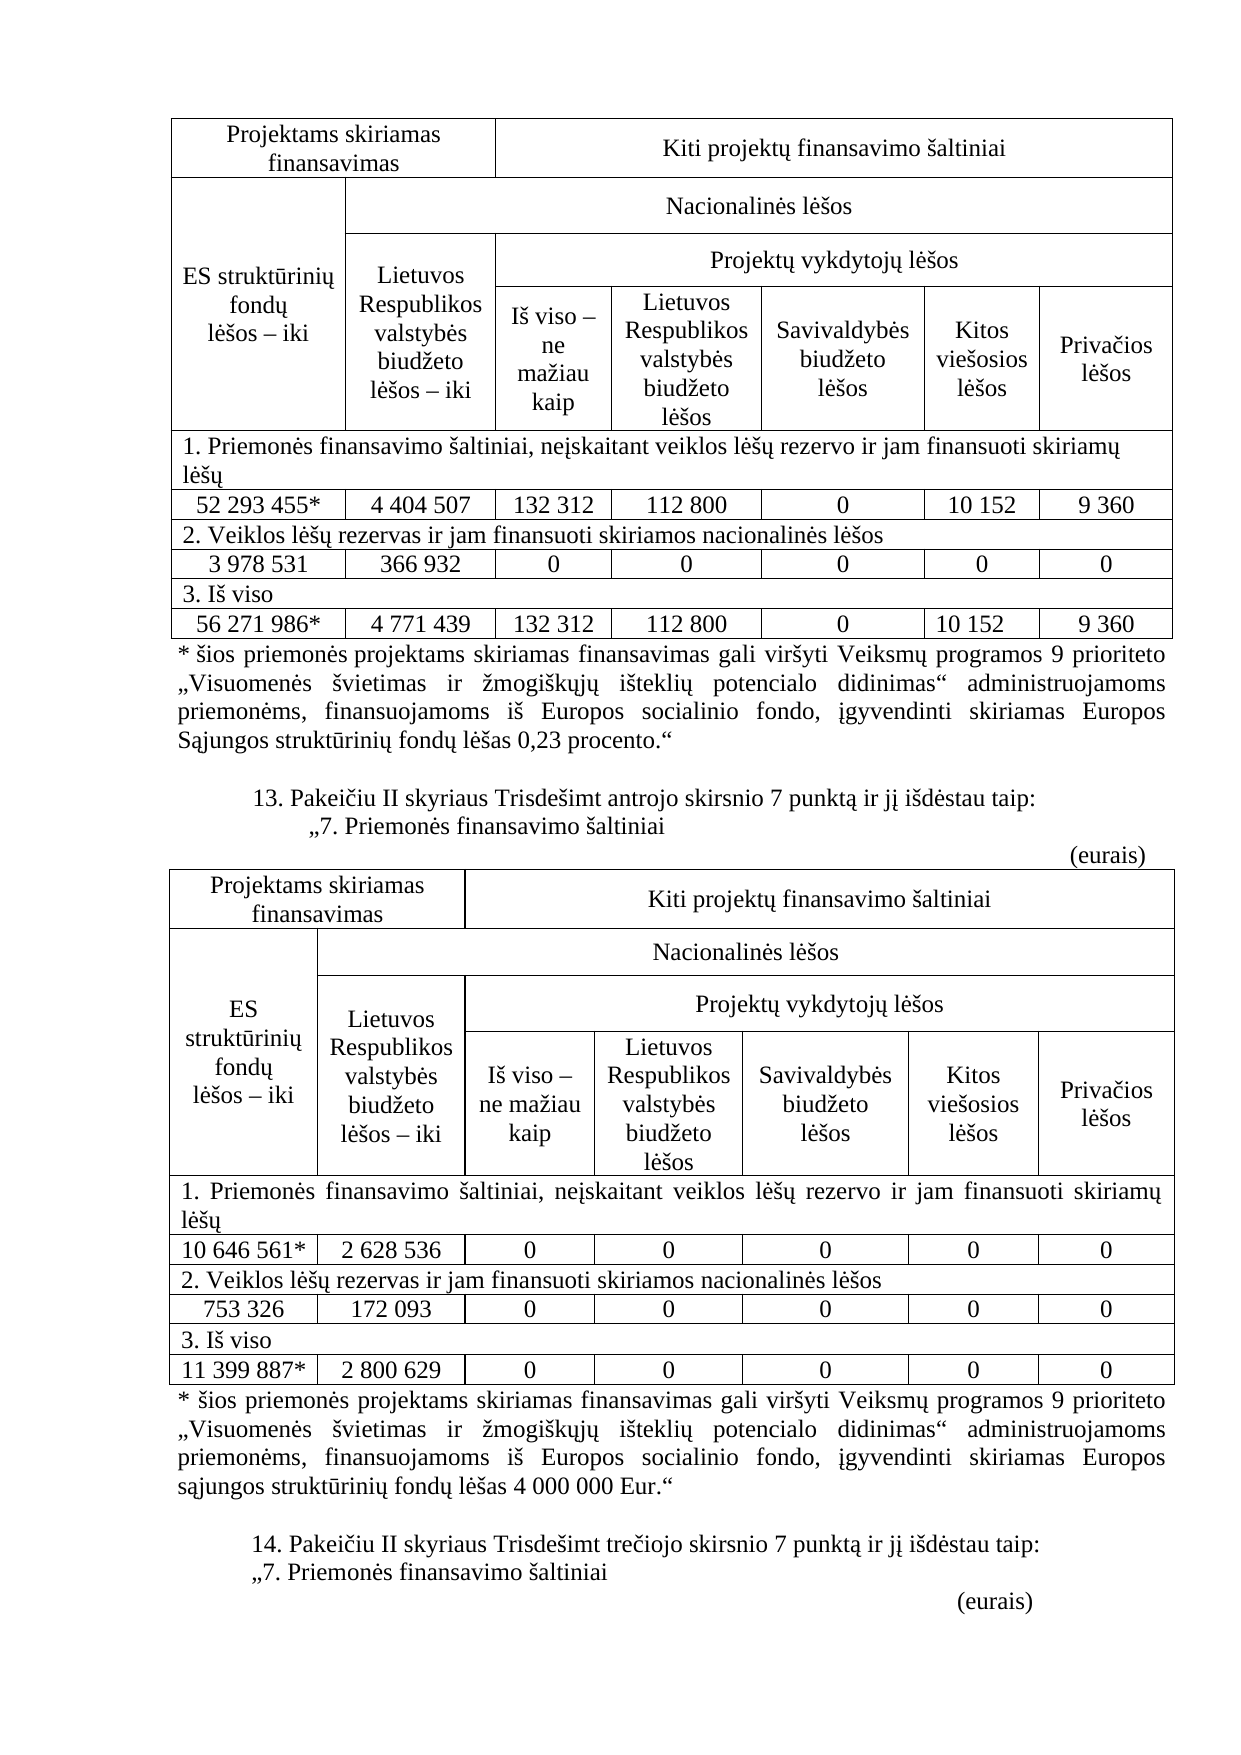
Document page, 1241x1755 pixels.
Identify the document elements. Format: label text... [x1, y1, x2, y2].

table_cell 3 978 531 [172, 550, 345, 578]
table_cell 9 360 [1040, 490, 1172, 519]
table_cell 2 628 536 [318, 1235, 464, 1264]
table_cell Lietuvos Respublikos valstybės biudžeto lėšos – iki [318, 976, 464, 1175]
table_cell Lietuvos Respublikos valstybės biudžeto lėšos – iki [346, 234, 495, 430]
table_cell 56 271 986* [172, 609, 345, 638]
text „7. Priemonės finansavimo šaltiniai [236, 811, 1167, 840]
table_cell 0 [909, 1355, 1038, 1384]
table_cell Projektų vykdytojų lėšos [496, 234, 1172, 286]
table_cell 0 [1039, 1355, 1174, 1384]
table_cell 2. Veiklos lėšų rezervas ir jam finansuoti skiriamos nacionalinės lėšos [172, 520, 1172, 548]
table_cell 0 [762, 490, 924, 519]
table_cell 2. Veiklos lėšų rezervas ir jam finansuoti skiriamos nacionalinės lėšos [170, 1265, 1174, 1293]
table_cell 4 404 507 [346, 490, 495, 519]
table_cell Iš viso – ne mažiau kaip [466, 1032, 594, 1175]
table_cell 112 800 [612, 490, 761, 519]
table_cell 0 [612, 550, 761, 578]
table_cell 0 [466, 1235, 594, 1264]
table_cell 0 [909, 1295, 1038, 1323]
table_cell 0 [1040, 550, 1172, 578]
table_cell Savivaldybės biudžeto lėšos [762, 287, 924, 430]
table_cell 0 [743, 1355, 908, 1384]
table_cell 2 800 629 [318, 1355, 464, 1384]
table_cell Nacionalinės lėšos [318, 929, 1174, 975]
text (eurais) [957, 1586, 1167, 1615]
table_cell 10 646 561* [170, 1235, 317, 1264]
table_cell 0 [743, 1295, 908, 1323]
table_cell 3. Iš viso [170, 1324, 1174, 1354]
table_cell 0 [762, 609, 924, 638]
table_cell Nacionalinės lėšos [346, 178, 1172, 233]
table_cell 0 [925, 550, 1039, 578]
table_cell Projektų vykdytojų lėšos [466, 976, 1174, 1031]
table_cell 0 [1039, 1295, 1174, 1323]
text * šios priemonės projektams skiriamas finansavimas gali viršyti Veiksmų programos 9 prioriteto „Visuomenės švietimas ir žmogiškųjų išteklių potencialo didinimas“ administruojamoms priemonėms, finansuojamoms iš Europos socialinio fondo, įgyvendinti skiriamas Europos Sąjungos struktūrinių fondų lėšas 0,23 procento.“ [177, 639, 1167, 754]
table_cell 132 312 [496, 609, 611, 638]
table_cell 0 [595, 1295, 742, 1323]
table_cell 52 293 455* [172, 490, 345, 519]
table_cell 10 152 [925, 490, 1039, 519]
table_header Kiti projektų finansavimo šaltiniai [466, 870, 1174, 927]
table_cell 753 326 [170, 1295, 317, 1323]
table_cell 0 [762, 550, 924, 578]
table_header Kiti projektų finansavimo šaltiniai [496, 119, 1172, 177]
table_cell 132 312 [496, 490, 611, 519]
table_cell 0 [595, 1355, 742, 1384]
table_cell 112 800 [612, 609, 761, 638]
table_cell 4 771 439 [346, 609, 495, 638]
table_cell Iš viso – ne mažiau kaip [496, 287, 611, 430]
text „7. Priemonės finansavimo šaltiniai [177, 1557, 1167, 1586]
text * šios priemonės projektams skiriamas finansavimas gali viršyti Veiksmų programos 9 prioriteto „Visuomenės švietimas ir žmogiškųjų išteklių potencialo didinimas“ administruojamoms priemonėms, finansuojamoms iš Europos socialinio fondo, įgyvendinti skiriamas Europos sąjungos struktūrinių fondų lėšas 4 000 000 Eur.“ [177, 1385, 1167, 1500]
table_cell 11 399 887* [170, 1355, 317, 1384]
table_cell Kitos viešosios lėšos [925, 287, 1039, 430]
table_cell ES struktūrinių fondų lėšos – iki [170, 929, 317, 1175]
table_cell 172 093 [318, 1295, 464, 1323]
table_cell 0 [909, 1235, 1038, 1264]
table_cell 1. Priemonės finansavimo šaltiniai, neįskaitant veiklos lėšų rezervo ir jam finansuoti skiriamų lėšų [172, 431, 1172, 489]
table_cell 1. Priemonės finansavimo šaltiniai, neįskaitant veiklos lėšų rezervo ir jam finansuoti skiriamų lėšų [170, 1176, 1174, 1234]
table_cell Privačios lėšos [1040, 287, 1172, 430]
table_cell 366 932 [346, 550, 495, 578]
table_cell 0 [1039, 1235, 1174, 1264]
text 13. Pakeičiu II skyriaus Trisdešimt antrojo skirsnio 7 punktą ir jį išdėstau taip: [177, 783, 1137, 811]
table_header Projektams skiriamas finansavimas [172, 119, 495, 177]
table_cell Lietuvos Respublikos valstybės biudžeto lėšos [595, 1032, 742, 1175]
table_cell ES struktūrinių fondų lėšos – iki [172, 178, 345, 430]
table_cell 9 360 [1040, 609, 1172, 638]
text (eurais) [177, 840, 1167, 869]
table_cell Privačios lėšos [1039, 1032, 1174, 1175]
table_cell 10 152 [925, 609, 1039, 638]
table_cell 0 [496, 550, 611, 578]
table_cell 0 [743, 1235, 908, 1264]
table_cell 0 [466, 1355, 594, 1384]
table_cell 0 [466, 1295, 594, 1323]
table_header Projektams skiriamas finansavimas [170, 870, 464, 927]
table_cell Savivaldybės biudžeto lėšos [743, 1032, 908, 1175]
table_cell 3. Iš viso [172, 579, 1172, 608]
table_cell 0 [595, 1235, 742, 1264]
text 14. Pakeičiu II skyriaus Trisdešimt trečiojo skirsnio 7 punktą ir jį išdėstau taip: [177, 1529, 1137, 1557]
table_cell Lietuvos Respublikos valstybės biudžeto lėšos [612, 287, 761, 430]
table_cell Kitos viešosios lėšos [909, 1032, 1038, 1175]
